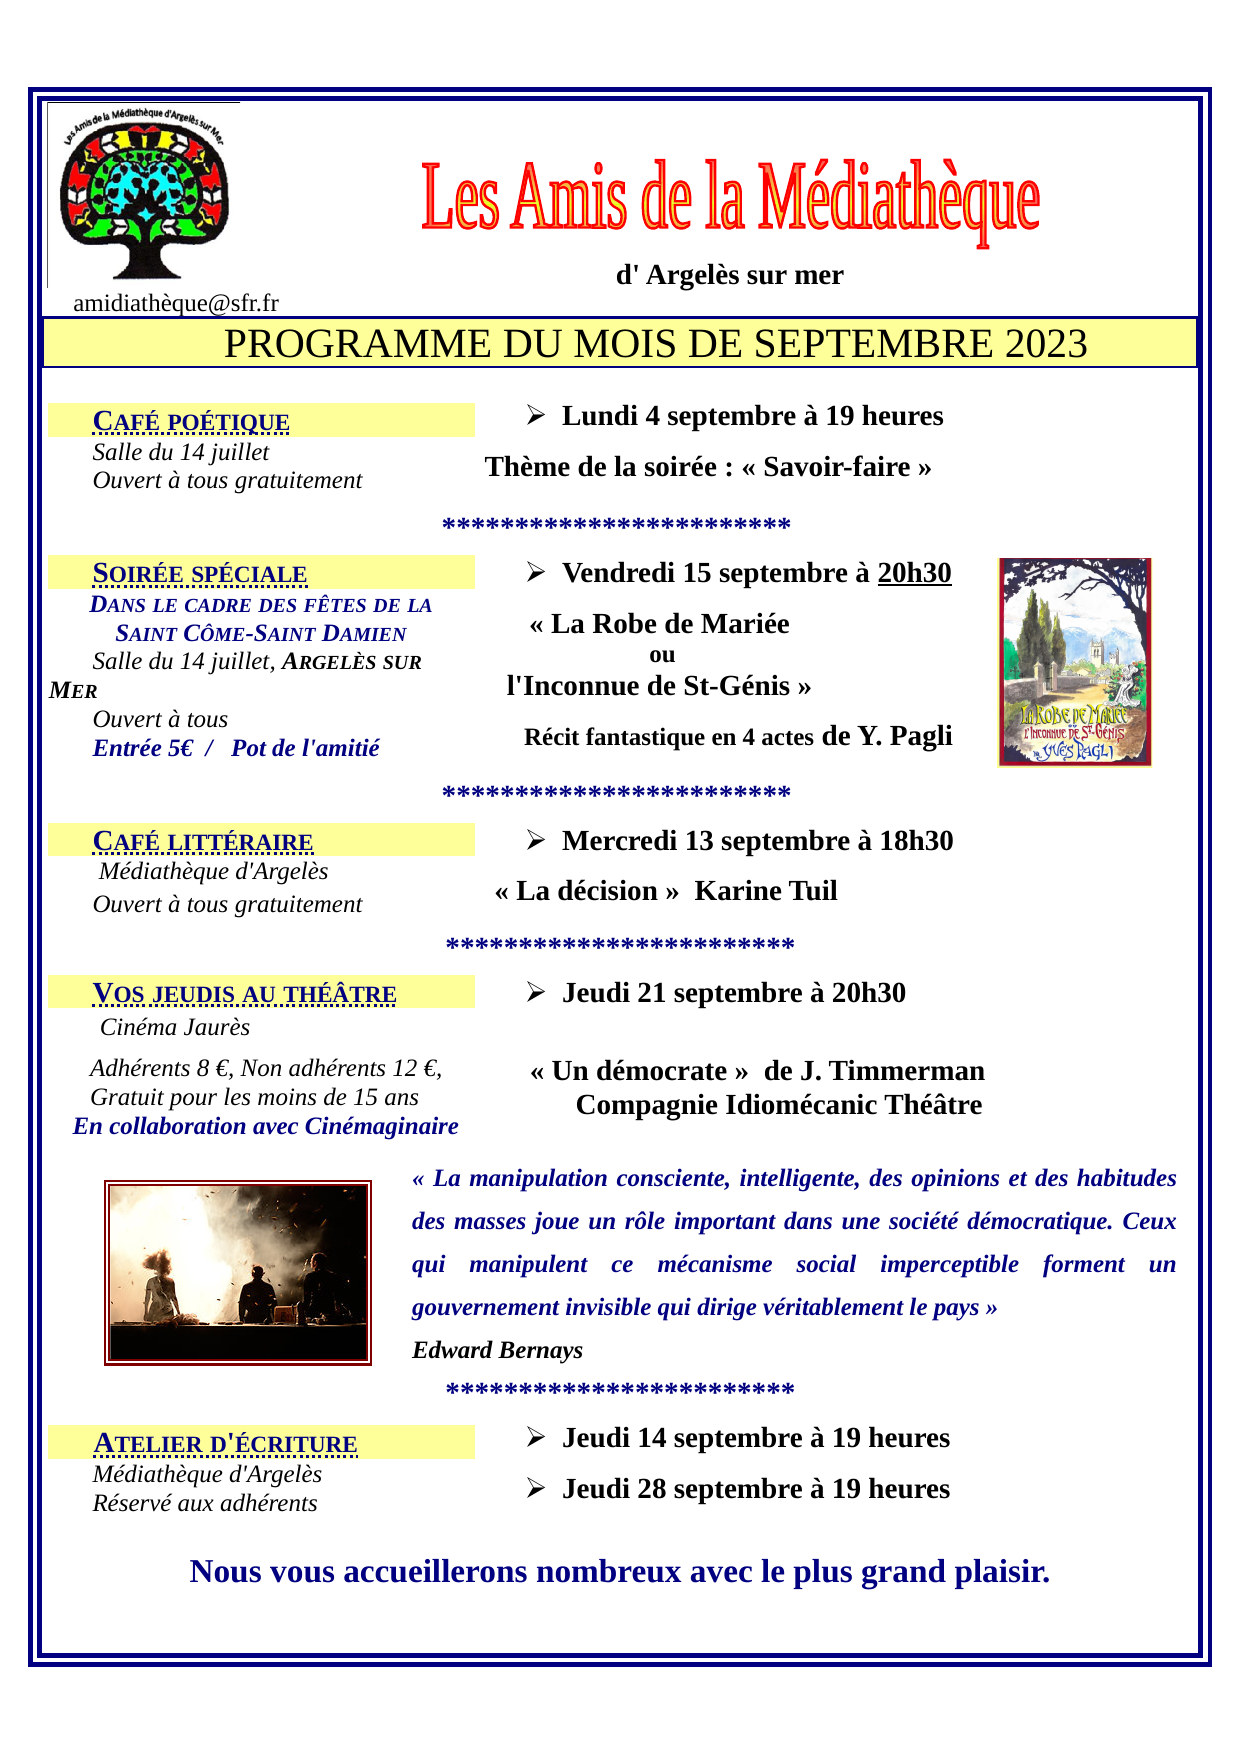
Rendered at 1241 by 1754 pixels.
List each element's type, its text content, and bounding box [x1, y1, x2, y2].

text amidiathèque@sfr.fr [42, 101, 1198, 316]
text Nous vous accueillerons nombreux avec le plus grand plaisir. [42, 1551, 1198, 1589]
table_cell ************************ [43, 772, 1197, 817]
text PROGRAMME DU MOIS DE SEPTEMBRE 2023 [44, 319, 1196, 366]
table_cell Adhérents 8 €, Non adhérents 12 €, Gratuit pour les moins de 15 ans En collaboration avec Cinémaginaire [43, 1048, 481, 1145]
table_cell « Un démocrate » de J. Timmerman Compagnie Idiomécanic Théâtre [481, 1048, 1197, 1145]
table_cell Soirée spéciale Dans le cadre des fêtes de la Saint Côme-Saint Damien Salle du 14 juillet, Argelès sur Mer Ouvert à tous Entrée 5€ / Pot de l'amitié [43, 550, 481, 772]
table_cell ************************ [43, 505, 1197, 549]
table_cell Café littéraire Médiathèque d'Argelès Ouvert à tous gratuitement [43, 817, 481, 924]
table_header Lundi 4 septembre à 19 heures Thème de la soirée : « Savoir-faire » [481, 393, 1197, 504]
table_cell Mercredi 13 septembre à 18h30 « La décision » Karine Tuil [481, 817, 1197, 924]
table_cell ************************ [43, 924, 1197, 969]
table_cell ************************ [43, 1370, 1197, 1415]
table_header Café poétique Salle du 14 juillet Ouvert à tous gratuitement [43, 393, 481, 504]
table_cell Vendredi 15 septembre à 20h30 « La Robe de Mariée ou l'Inconnue de St-Génis » Récit fantastique en 4 actes de Y. Pagli [481, 550, 1197, 772]
table_cell « La manipulation consciente, intelligente, des opinions et des habitudes des masses joue un rôle important dans une société démocratique. Ceux qui manipulent ce mécanisme social imperceptible forment un gouvernement invisible qui dirige véritablement le pays » Edward Bernays [43, 1145, 1197, 1370]
table_cell Jeudi 21 septembre à 20h30 [481, 969, 1197, 1048]
table_cell Vos jeudis au théâtre Cinéma Jaurès [43, 969, 481, 1048]
table_cell Jeudi 14 septembre à 19 heures Jeudi 28 septembre à 19 heures [481, 1415, 1197, 1527]
table_cell Atelier d'écriture Médiathèque d'Argelès Réservé aux adhérents [43, 1415, 481, 1527]
